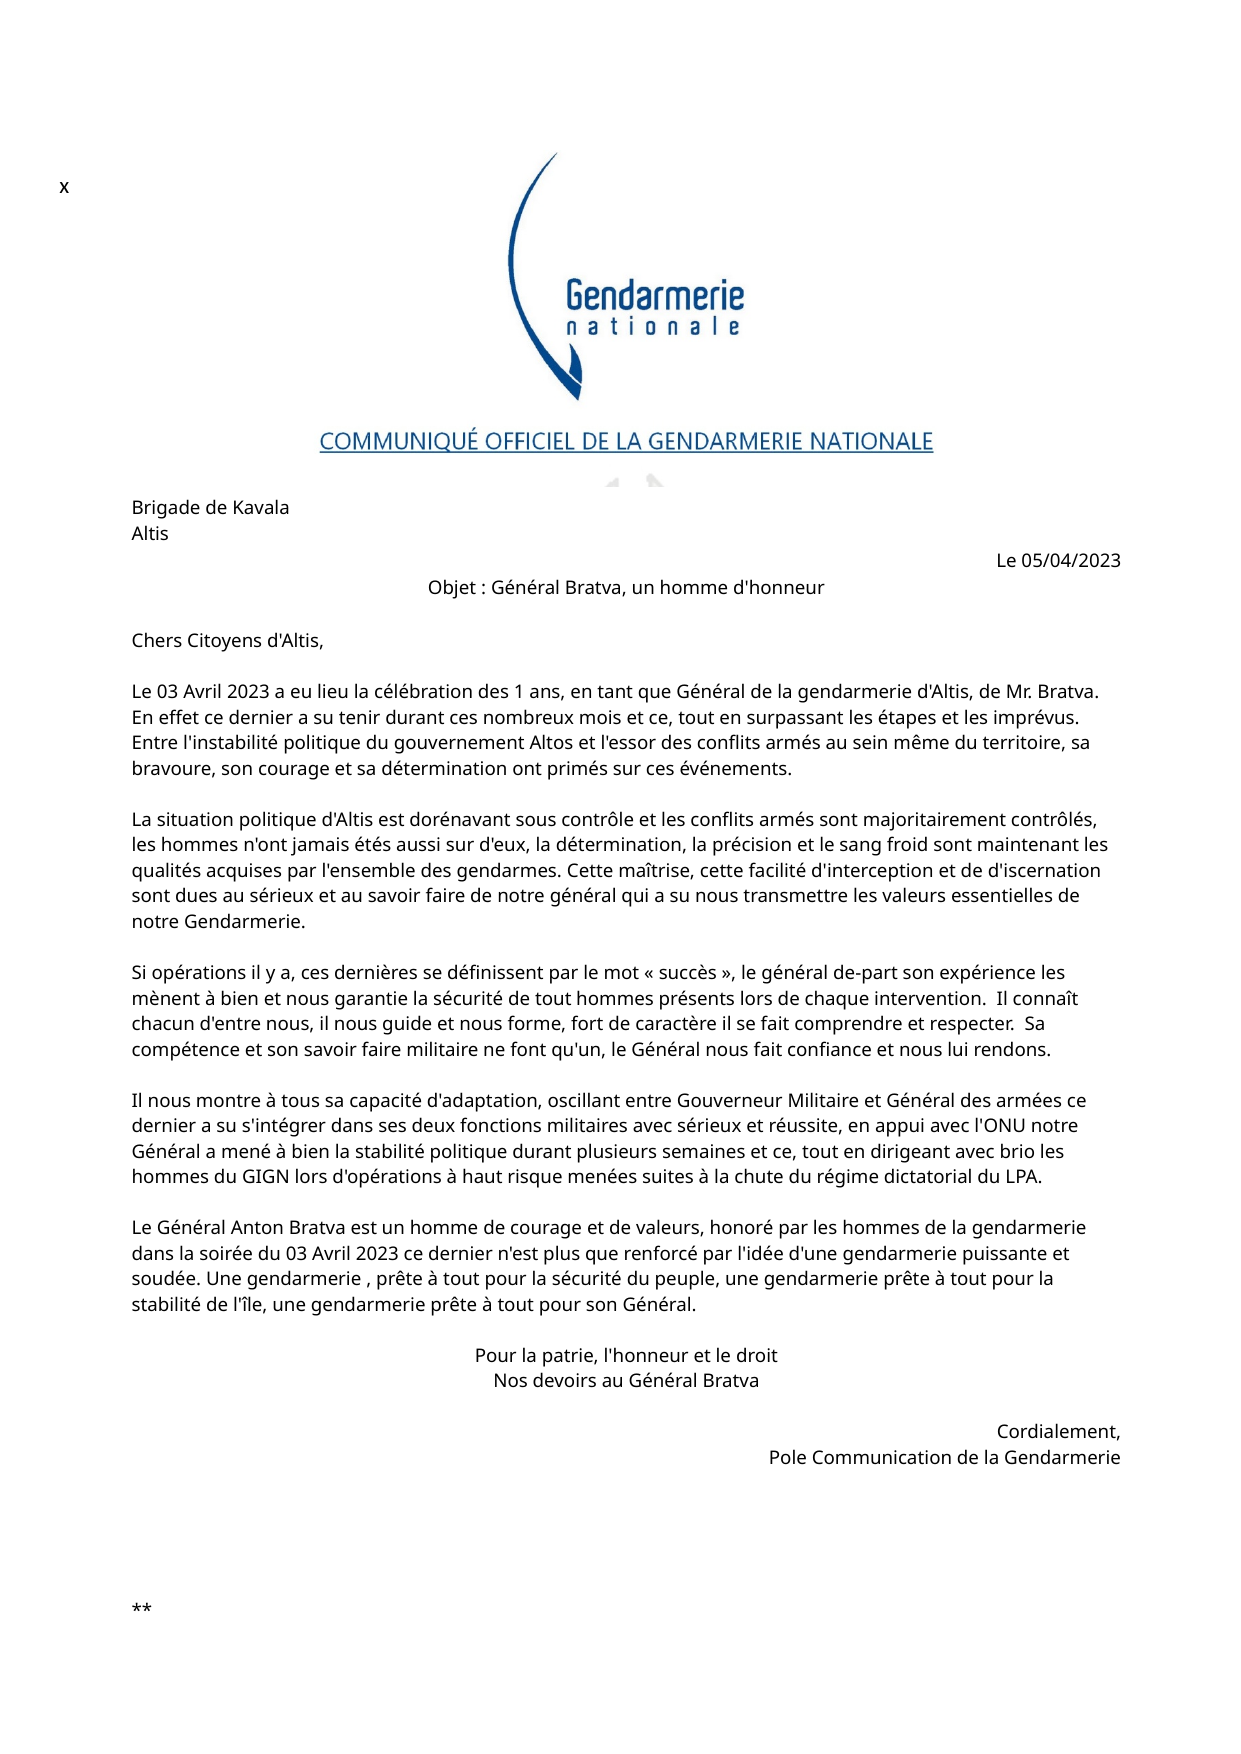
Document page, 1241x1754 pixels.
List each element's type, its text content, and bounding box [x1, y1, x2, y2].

text Le Général Anton Bratva est un homme de courage et de valeurs, honoré par les hommes de la gendarmerie dans la soirée du 03 Avril 2023 ce dernier n'est plus que renforcé par l'idée d'une gendarmerie puissante et soudée. Une gendarmerie , prête à tout pour la sécurité du peuple, une gendarmerie prête à tout pour la stabilité de l'île, une gendarmerie prête à tout pour son Général. [131, 1214, 1121, 1317]
text ** [131, 1597, 1121, 1623]
text Si opérations il y a, ces dernières se définissent par le mot « succès », le général de-part son expérience les mènent à bien et nous garantie la sécurité de tout hommes présents lors de chaque intervention. Il connaît chacun d'entre nous, il nous guide et nous forme, fort de caractère il se fait comprendre et respecter. Sa compétence et son savoir faire militaire ne font qu'un, le Général nous fait confiance et nous lui rendons. [131, 959, 1121, 1061]
text Nos devoirs au Général Bratva [131, 1368, 1121, 1393]
text Il nous montre à tous sa capacité d'adaptation, oscillant entre Gouverneur Militaire et Général des armées ce dernier a su s'intégrer dans ses deux fonctions militaires avec sérieux et réussite, en appui avec l'ONU notre Général a mené à bien la stabilité politique durant plusieurs semaines et ce, tout en dirigeant avec brio les hommes du GIGN lors d'opérations à haut risque menées suites à la chute du régime dictatorial du LPA. [131, 1087, 1121, 1189]
text x [59, 171, 194, 199]
text Objet : Général Bratva, un homme d'honneur [131, 574, 1121, 599]
text La situation politique d'Altis est dorénavant sous contrôle et les conflits armés sont majoritairement contrôlés, les hommes n'ont jamais étés aussi sur d'eux, la détermination, la précision et le sang froid sont maintenant les qualités acquises par l'ensemble des gendarmes. Cette maîtrise, cette facilité d'interception et de d'iscernation sont dues au sérieux et au savoir faire de notre général qui a su nous transmettre les valeurs essentielles de notre Gendarmerie. [131, 806, 1121, 934]
text Pole Communication de la Gendarmerie [131, 1444, 1121, 1470]
text Pour la patrie, l'honneur et le droit [131, 1342, 1121, 1368]
text Chers Citoyens d'Altis, [131, 627, 1121, 653]
text Le 03 Avril 2023 a eu lieu la célébration des 1 ans, en tant que Général de la gendarmerie d'Altis, de Mr. Bratva. En effet ce dernier a su tenir durant ces nombreux mois et ce, tout en surpassant les étapes et les imprévus. Entre l'instabilité politique du gouvernement Altos et l'essor des conflits armés au sein même du territoire, sa bravoure, son courage et sa détermination ont primés sur ces événements. [131, 678, 1121, 781]
text Cordialement, [131, 1419, 1121, 1444]
text Brigade de Kavala [131, 494, 1121, 520]
text Altis [131, 520, 1121, 546]
picture [194, 150, 1076, 487]
text Le 05/04/2023 [131, 546, 1121, 574]
text [1076, 171, 1181, 199]
